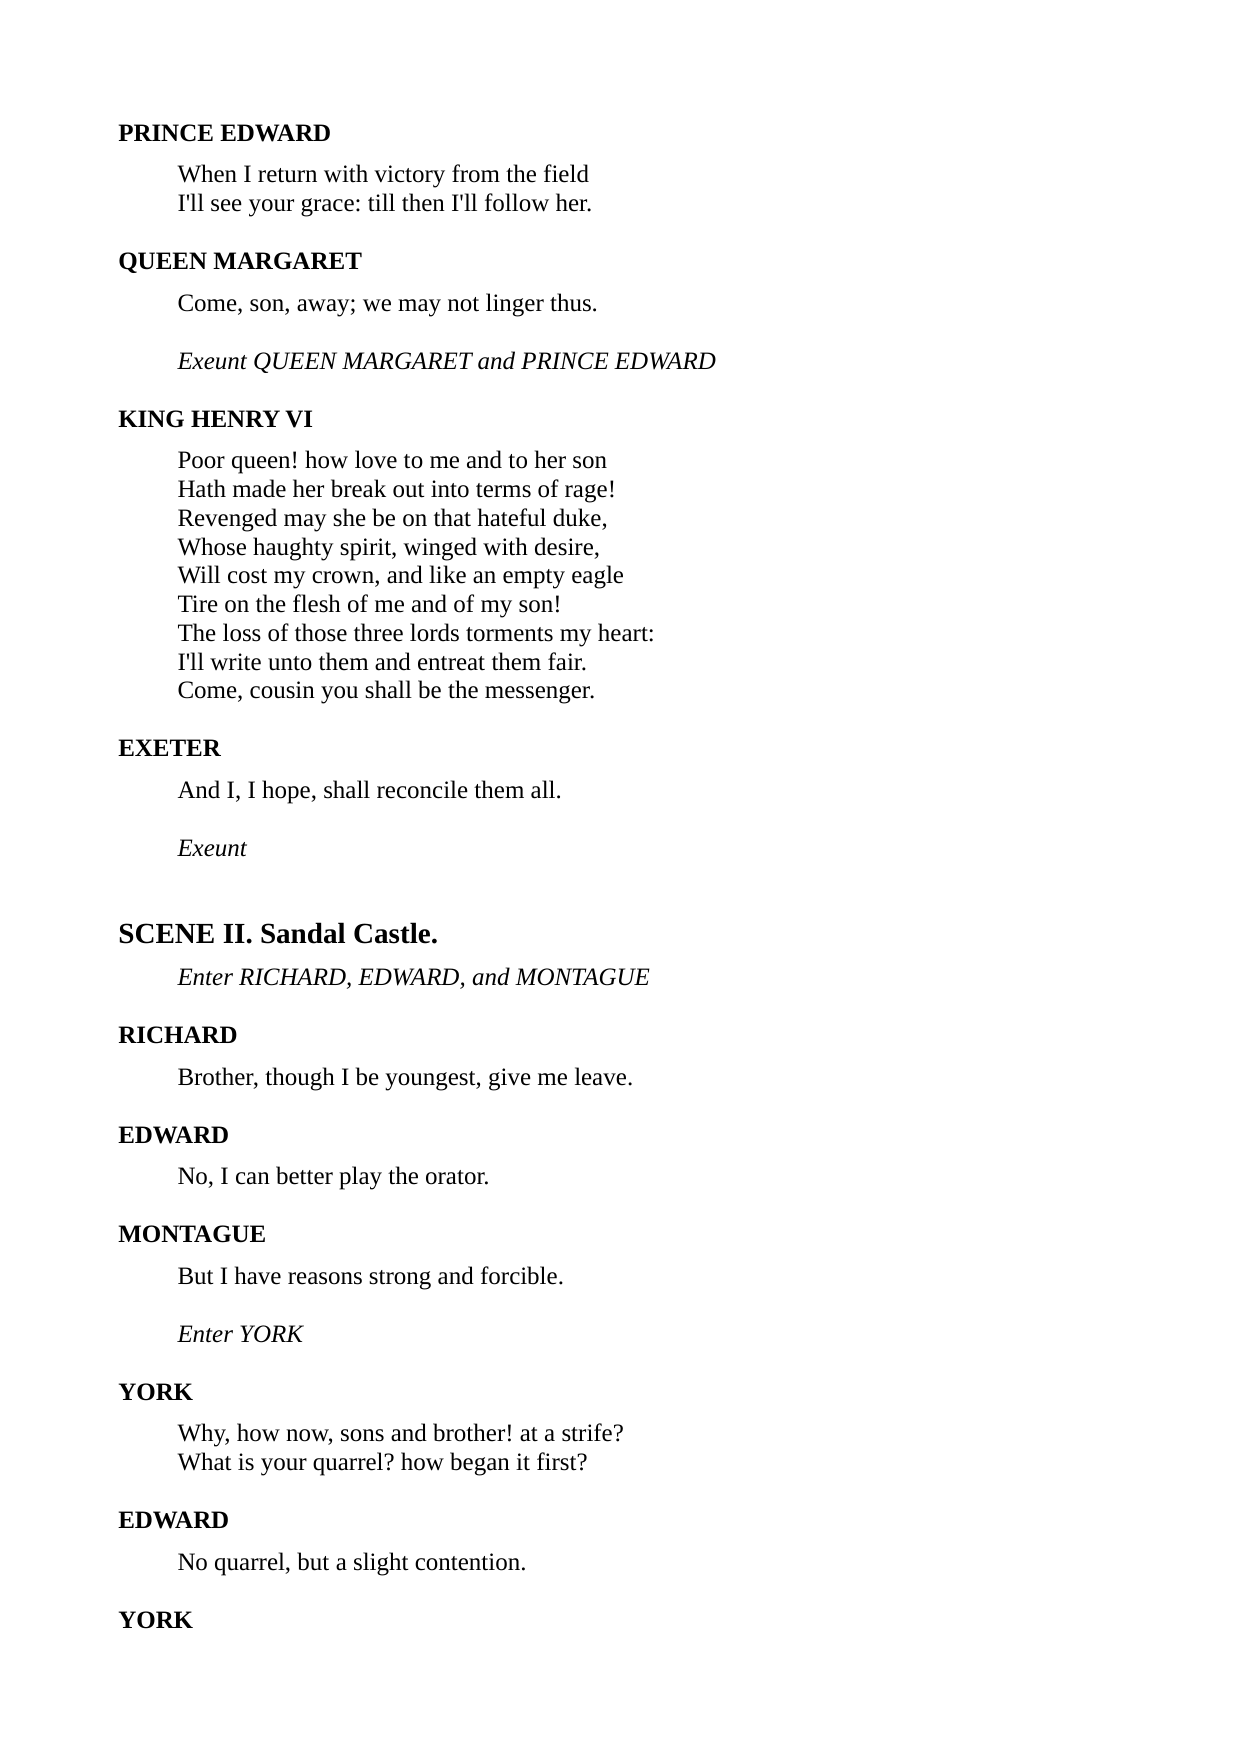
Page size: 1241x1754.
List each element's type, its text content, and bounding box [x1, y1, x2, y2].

text When I return with victory from the field I'll see your grace: till then I'll follow her. [177, 159, 1063, 217]
text Enter RICHARD, EDWARD, and MONTAGUE [177, 962, 1063, 991]
subtitle SCENE II. Sandal Castle. [118, 916, 1122, 950]
text No, I can better play the orator. [177, 1161, 1063, 1190]
text Exeunt [177, 833, 1063, 862]
text EXETER [118, 733, 1122, 762]
text YORK [118, 1605, 1122, 1634]
text MONTAGUE [118, 1219, 1122, 1248]
text Exeunt QUEEN MARGARET and PRINCE EDWARD [177, 346, 1063, 374]
text Enter YORK [177, 1319, 1063, 1348]
text EDWARD [118, 1505, 1122, 1534]
text YORK [118, 1377, 1122, 1406]
text Brother, though I be youngest, give me leave. [177, 1062, 1063, 1091]
text EDWARD [118, 1120, 1122, 1149]
text And I, I hope, shall reconcile them all. [177, 775, 1063, 803]
text Come, son, away; we may not linger thus. [177, 288, 1063, 316]
text No quarrel, but a slight contention. [177, 1547, 1063, 1575]
text Poor queen! how love to me and to her son Hath made her break out into terms of rage! Revenged may she be on that hateful duke, Whose haughty spirit, winged with desire, Will cost my crown, and like an empty eagle Tire on the flesh of me and of my son! The loss of those three lords torments my heart: I'll write unto them and entreat them fair. Come, cousin you shall be the messenger. [177, 445, 1063, 704]
text QUEEN MARGARET [118, 246, 1122, 275]
text KING HENRY VI [118, 404, 1122, 433]
text PRINCE EDWARD [118, 118, 1122, 147]
text RICHARD [118, 1021, 1122, 1049]
text But I have reasons strong and forcible. [177, 1261, 1063, 1289]
text Why, how now, sons and brother! at a strife? What is your quarrel? how began it first? [177, 1418, 1063, 1476]
